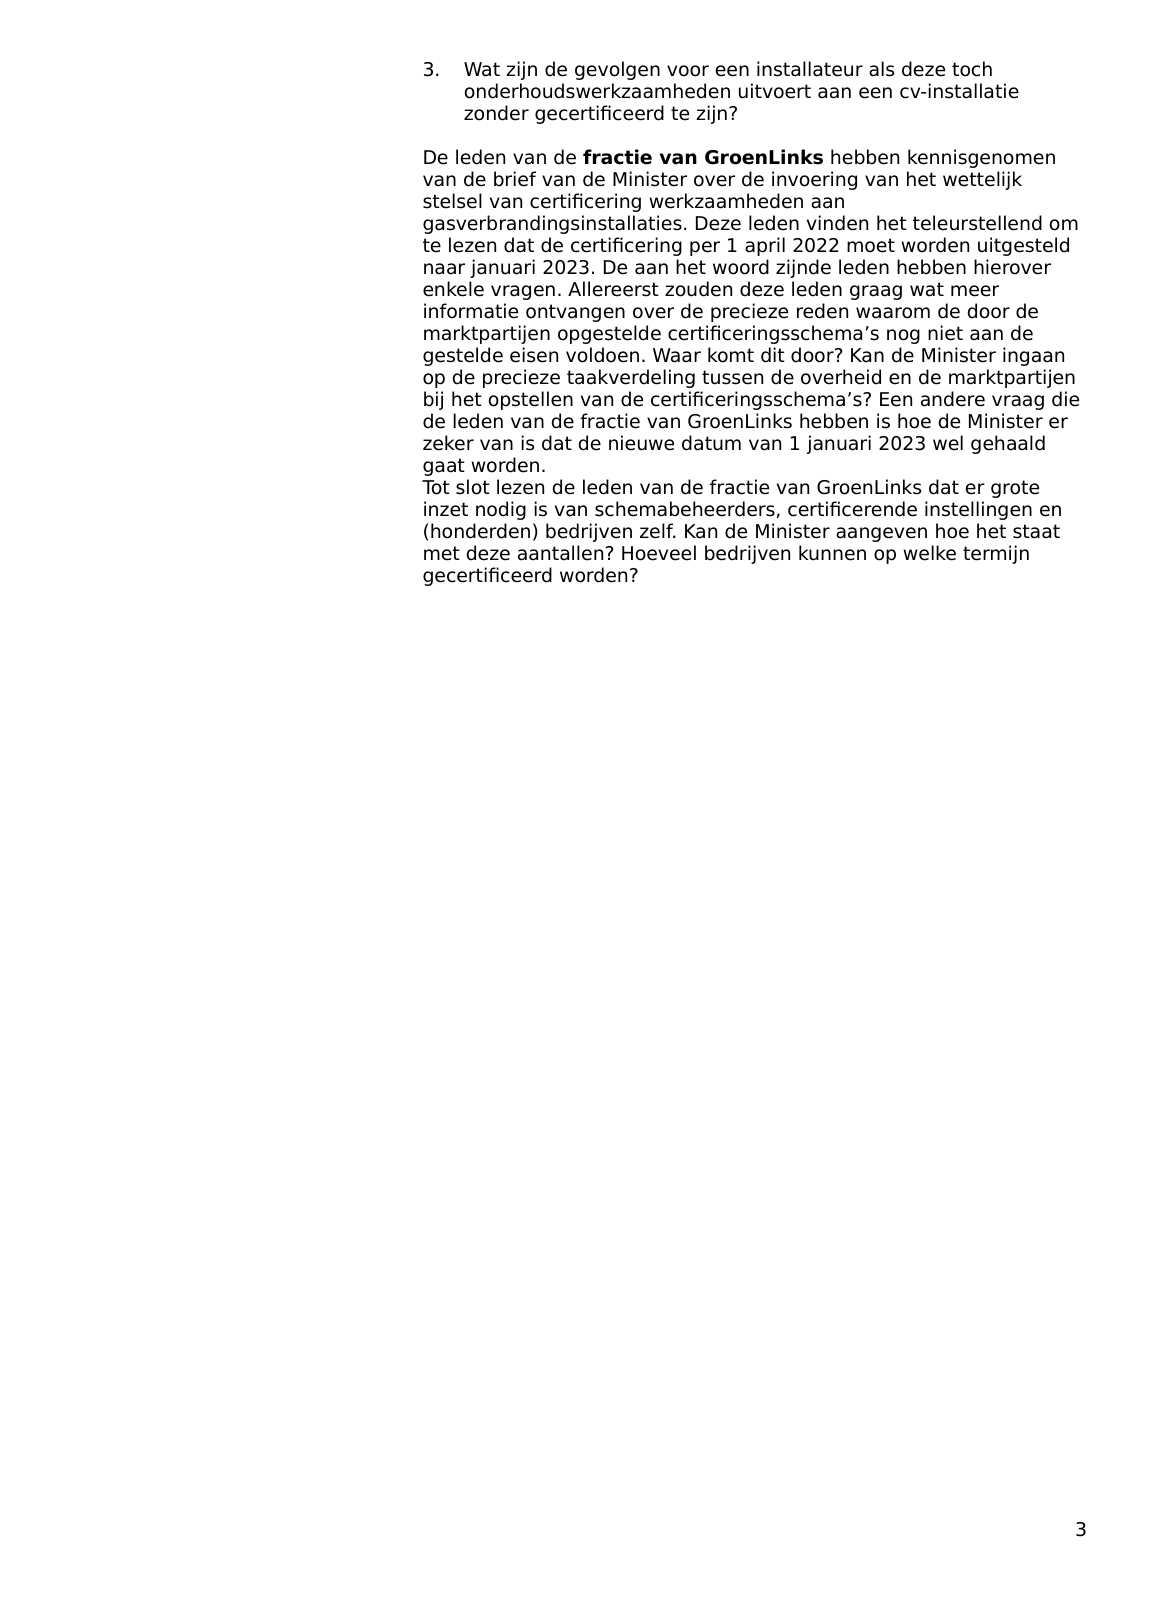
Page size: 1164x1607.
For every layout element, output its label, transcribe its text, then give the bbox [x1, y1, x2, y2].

text 3. Wat zijn de gevolgen voor een installateur als deze toch onderhoudswerkzaamheden uitvoert aan een cv-installatie zonder gecertificeerd te zijn? [422, 59, 1087, 125]
text De leden van de fractie van GroenLinks hebben kennisgenomen van de brief van de Minister over de invoering van het wettelijk stelsel van certificering werkzaamheden aan gasverbrandingsinstallaties. Deze leden vinden het teleurstellend om te lezen dat de certificering per 1 april 2022 moet worden uitgesteld naar januari 2023. De aan het woord zijnde leden hebben hierover enkele vragen. Allereerst zouden deze leden graag wat meer informatie ontvangen over de precieze reden waarom de door de marktpartijen opgestelde certificeringsschema’s nog niet aan de gestelde eisen voldoen. Waar komt dit door? Kan de Minister ingaan op de precieze taakverdeling tussen de overheid en de marktpartijen bij het opstellen van de certificeringsschema’s? Een andere vraag die de leden van de fractie van GroenLinks hebben is hoe de Minister er zeker van is dat de nieuwe datum van 1 januari 2023 wel gehaald gaat worden. [422, 147, 1087, 477]
text Tot slot lezen de leden van de fractie van GroenLinks dat er grote inzet nodig is van schemabeheerders, certificerende instellingen en (honderden) bedrijven zelf. Kan de Minister aangeven hoe het staat met deze aantallen? Hoeveel bedrijven kunnen op welke termijn gecertificeerd worden? [422, 477, 1087, 587]
